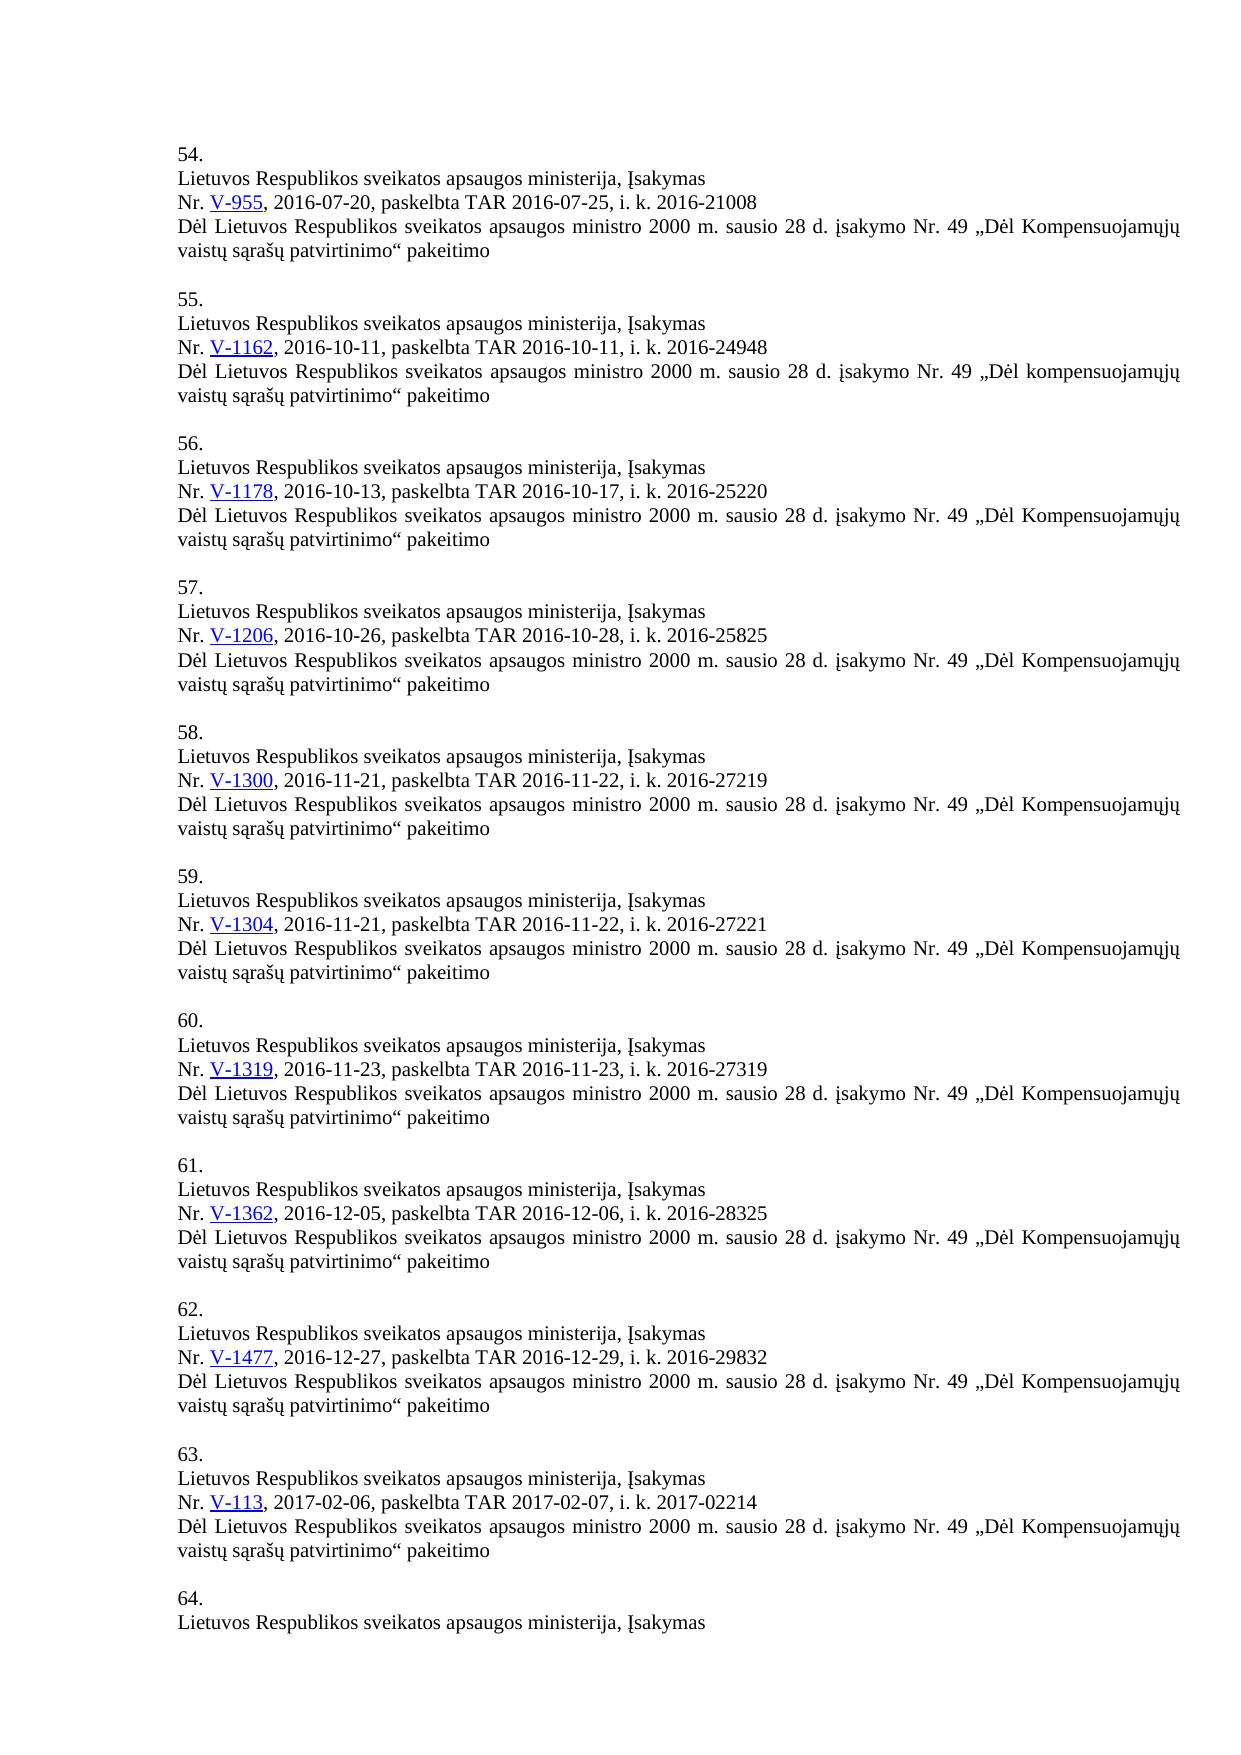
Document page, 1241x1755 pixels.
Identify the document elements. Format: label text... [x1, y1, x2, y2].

text Lietuvos Respublikos sveikatos apsaugos ministerija, Įsakymas [177, 1321, 1181, 1345]
text Lietuvos Respublikos sveikatos apsaugos ministerija, Įsakymas [177, 888, 1181, 912]
text Dėl Lietuvos Respublikos sveikatos apsaugos ministro 2000 m. sausio 28 d. įsakymo Nr. 49 „Dėl Kompensuojamųjų vaistų sąrašų patvirtinimo“ pakeitimo [177, 792, 1181, 840]
text 64. [177, 1586, 1181, 1610]
text Lietuvos Respublikos sveikatos apsaugos ministerija, Įsakymas [177, 1610, 1181, 1634]
text Nr. V-955, 2016-07-20, paskelbta TAR 2016-07-25, i. k. 2016-21008 [177, 190, 1181, 214]
text Nr. V-1362, 2016-12-05, paskelbta TAR 2016-12-06, i. k. 2016-28325 [177, 1201, 1181, 1225]
text Dėl Lietuvos Respublikos sveikatos apsaugos ministro 2000 m. sausio 28 d. įsakymo Nr. 49 „Dėl Kompensuojamųjų vaistų sąrašų patvirtinimo“ pakeitimo [177, 214, 1181, 262]
text 62. [177, 1297, 1181, 1321]
text 59. [177, 864, 1181, 888]
text 57. [177, 575, 1181, 599]
text Dėl Lietuvos Respublikos sveikatos apsaugos ministro 2000 m. sausio 28 d. įsakymo Nr. 49 „Dėl Kompensuojamųjų vaistų sąrašų patvirtinimo“ pakeitimo [177, 1081, 1181, 1129]
text Lietuvos Respublikos sveikatos apsaugos ministerija, Įsakymas [177, 599, 1181, 623]
text Lietuvos Respublikos sveikatos apsaugos ministerija, Įsakymas [177, 311, 1181, 335]
text Nr. V-1178, 2016-10-13, paskelbta TAR 2016-10-17, i. k. 2016-25220 [177, 479, 1181, 503]
text 56. [177, 431, 1181, 455]
text Nr. V-1304, 2016-11-21, paskelbta TAR 2016-11-22, i. k. 2016-27221 [177, 912, 1181, 936]
text Dėl Lietuvos Respublikos sveikatos apsaugos ministro 2000 m. sausio 28 d. įsakymo Nr. 49 „Dėl kompensuojamųjų vaistų sąrašų patvirtinimo“ pakeitimo [177, 359, 1181, 407]
text Nr. V-1162, 2016-10-11, paskelbta TAR 2016-10-11, i. k. 2016-24948 [177, 335, 1181, 359]
text 63. [177, 1442, 1181, 1466]
text Dėl Lietuvos Respublikos sveikatos apsaugos ministro 2000 m. sausio 28 d. įsakymo Nr. 49 „Dėl Kompensuojamųjų vaistų sąrašų patvirtinimo“ pakeitimo [177, 936, 1181, 984]
text Dėl Lietuvos Respublikos sveikatos apsaugos ministro 2000 m. sausio 28 d. įsakymo Nr. 49 „Dėl Kompensuojamųjų vaistų sąrašų patvirtinimo“ pakeitimo [177, 1225, 1181, 1273]
text Dėl Lietuvos Respublikos sveikatos apsaugos ministro 2000 m. sausio 28 d. įsakymo Nr. 49 „Dėl Kompensuojamųjų vaistų sąrašų patvirtinimo“ pakeitimo [177, 647, 1181, 696]
text Lietuvos Respublikos sveikatos apsaugos ministerija, Įsakymas [177, 1466, 1181, 1490]
text 58. [177, 720, 1181, 744]
text Lietuvos Respublikos sveikatos apsaugos ministerija, Įsakymas [177, 744, 1181, 768]
text 61. [177, 1153, 1181, 1177]
text 55. [177, 287, 1181, 311]
text Dėl Lietuvos Respublikos sveikatos apsaugos ministro 2000 m. sausio 28 d. įsakymo Nr. 49 „Dėl Kompensuojamųjų vaistų sąrašų patvirtinimo“ pakeitimo [177, 1369, 1181, 1417]
text Dėl Lietuvos Respublikos sveikatos apsaugos ministro 2000 m. sausio 28 d. įsakymo Nr. 49 „Dėl Kompensuojamųjų vaistų sąrašų patvirtinimo“ pakeitimo [177, 1514, 1181, 1562]
text Lietuvos Respublikos sveikatos apsaugos ministerija, Įsakymas [177, 1177, 1181, 1201]
text 54. [177, 142, 1181, 166]
text Nr. V-1477, 2016-12-27, paskelbta TAR 2016-12-29, i. k. 2016-29832 [177, 1345, 1181, 1369]
text Lietuvos Respublikos sveikatos apsaugos ministerija, Įsakymas [177, 1032, 1181, 1057]
text Nr. V-1319, 2016-11-23, paskelbta TAR 2016-11-23, i. k. 2016-27319 [177, 1057, 1181, 1081]
text Lietuvos Respublikos sveikatos apsaugos ministerija, Įsakymas [177, 455, 1181, 479]
text Dėl Lietuvos Respublikos sveikatos apsaugos ministro 2000 m. sausio 28 d. įsakymo Nr. 49 „Dėl Kompensuojamųjų vaistų sąrašų patvirtinimo“ pakeitimo [177, 503, 1181, 551]
text 60. [177, 1008, 1181, 1032]
text Nr. V-1206, 2016-10-26, paskelbta TAR 2016-10-28, i. k. 2016-25825 [177, 623, 1181, 647]
text Nr. V-113, 2017-02-06, paskelbta TAR 2017-02-07, i. k. 2017-02214 [177, 1490, 1181, 1514]
text Lietuvos Respublikos sveikatos apsaugos ministerija, Įsakymas [177, 166, 1181, 190]
text Nr. V-1300, 2016-11-21, paskelbta TAR 2016-11-22, i. k. 2016-27219 [177, 768, 1181, 792]
